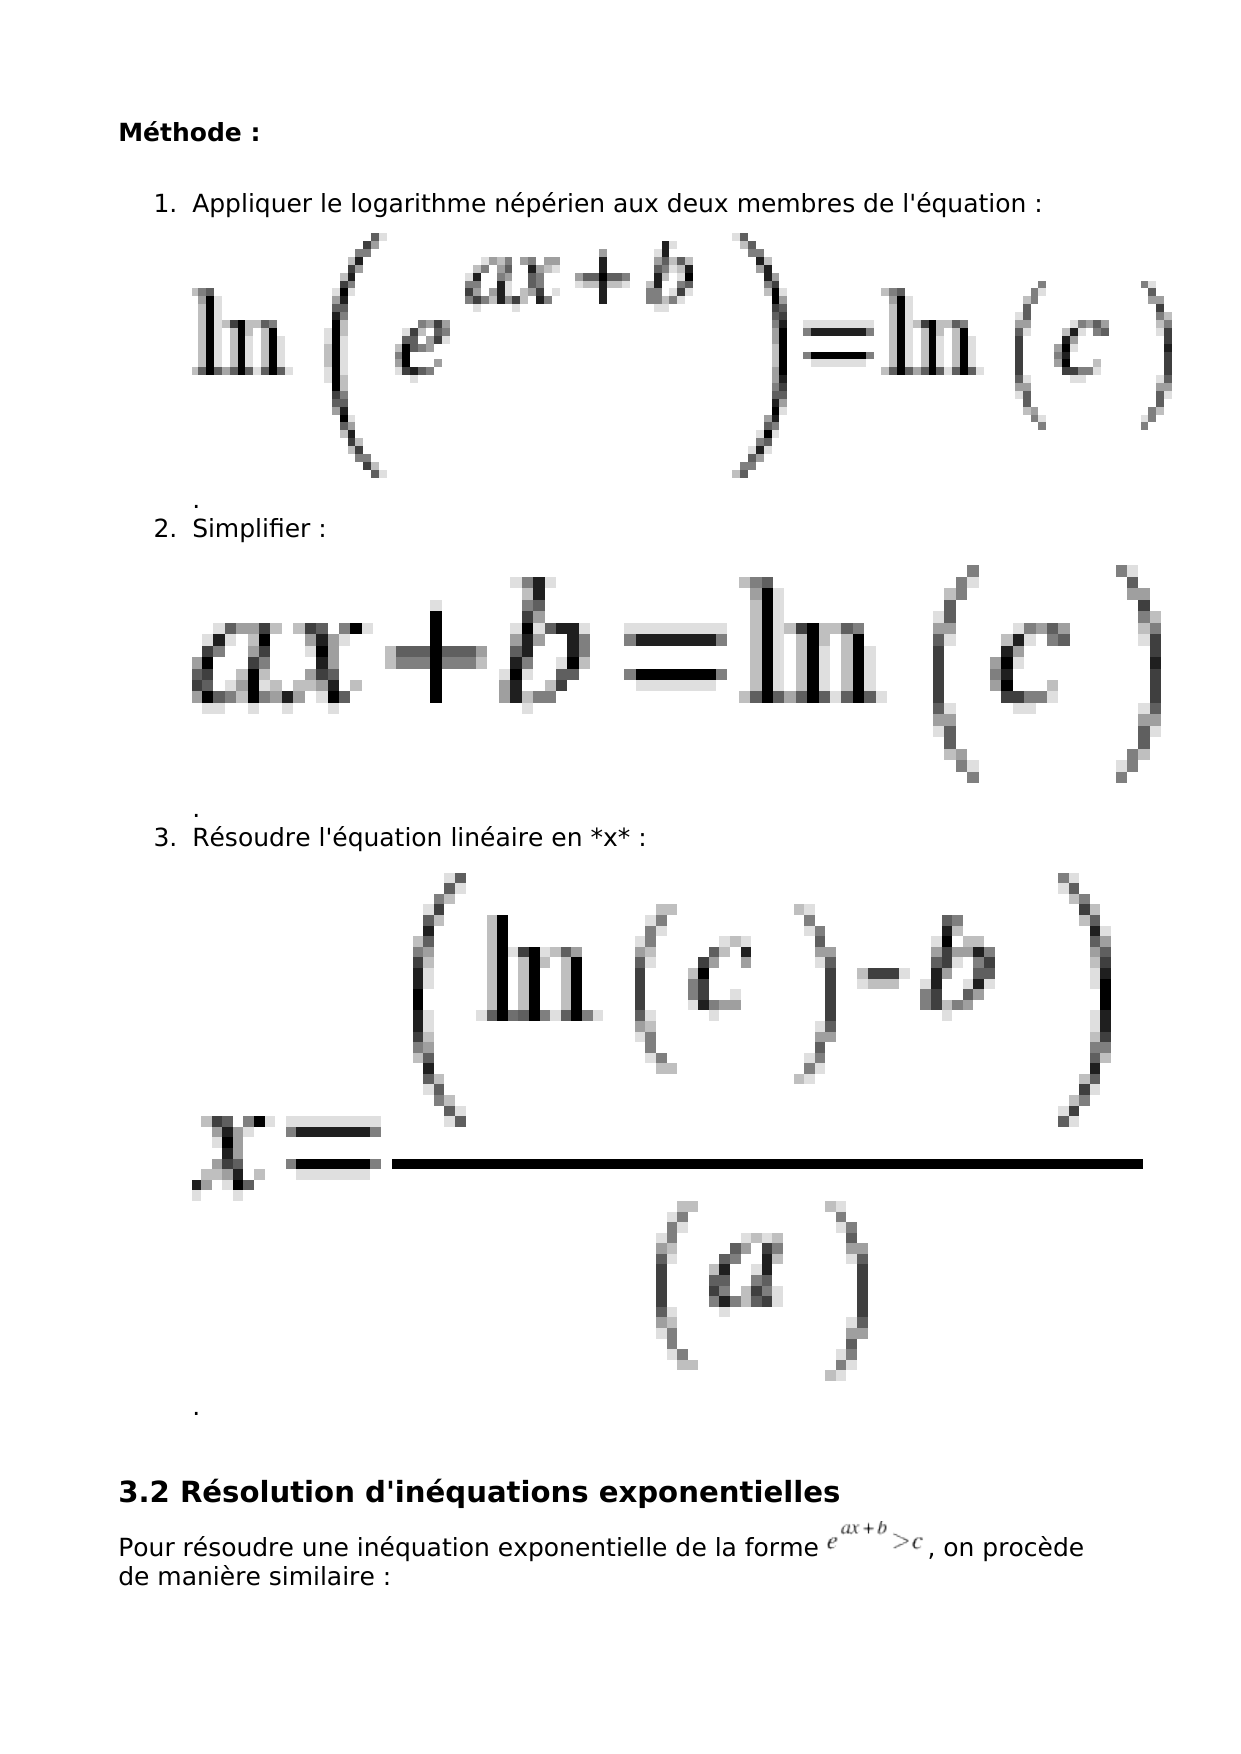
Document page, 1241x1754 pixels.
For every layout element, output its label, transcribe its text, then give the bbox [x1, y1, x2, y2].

subtitle 3.2 Résolution d'inéquations exponentielles [118, 1475, 1122, 1509]
list Appliquer le logarithme népérien aux deux membres de l'équation : . [177, 189, 1122, 514]
list Simplifier : . [177, 514, 1122, 823]
text Méthode : [118, 118, 1122, 147]
list Résoudre l'équation linéaire en *x* : . [177, 823, 1122, 1421]
picture [192, 543, 1196, 795]
text Pour résoudre une inéquation exponentielle de la forme , on procède de manière similaire : [118, 1522, 1122, 1591]
picture [192, 852, 1196, 1392]
picture [827, 1521, 928, 1557]
picture [192, 218, 1196, 486]
